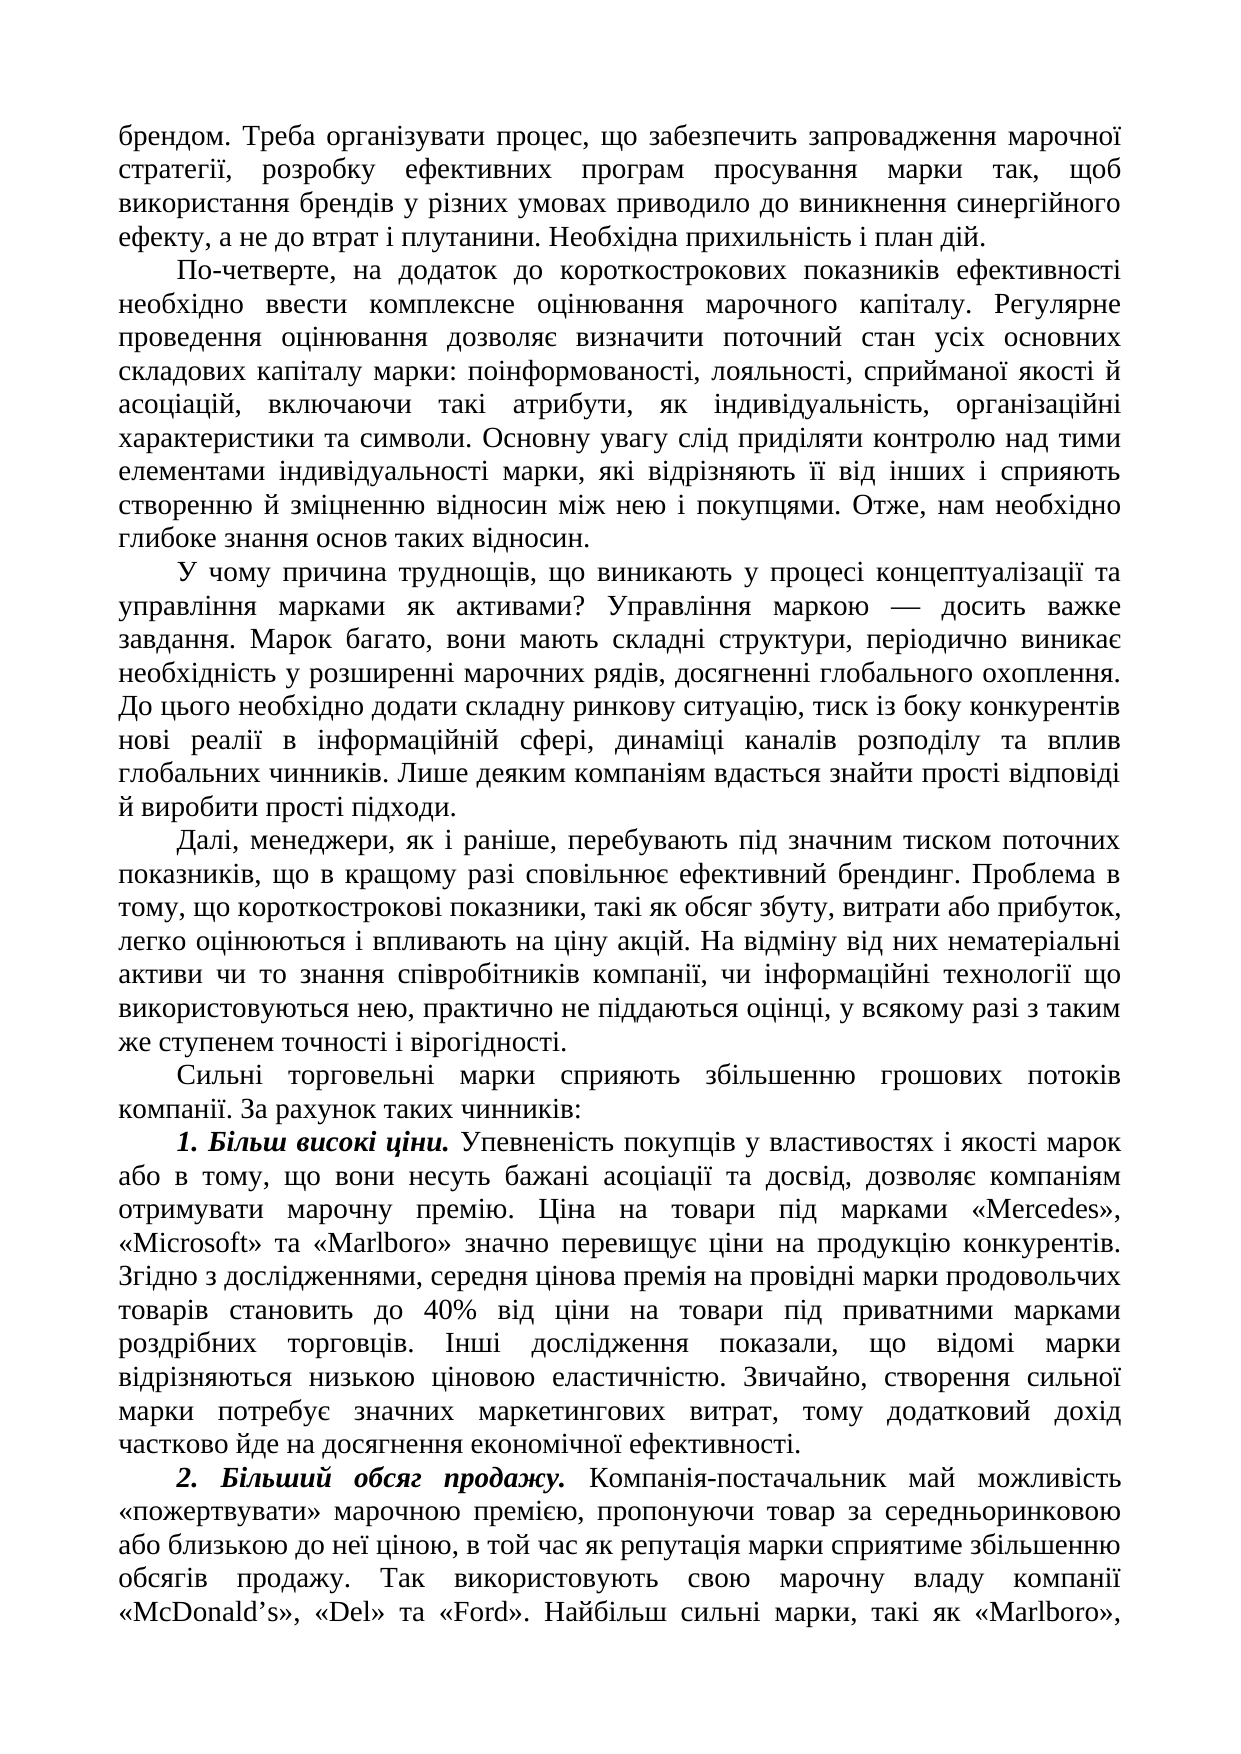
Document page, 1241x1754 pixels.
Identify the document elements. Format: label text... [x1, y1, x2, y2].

text брендом. Треба організувати процес, що забезпечить запровадження марочної стратегії, розробку ефективних програм просування марки так, щоб використання брендів у різних умовах приводило до виникнення синергійного ефекту, а не до втрат і плутанини. Необхідна прихильність і план дій. [118, 118, 1122, 252]
text По-четверте, на додаток до короткострокових показників ефективності необхідно ввести комплексне оцінювання марочного капіталу. Регулярне проведення оцінювання дозволяє визначити поточний стан усіх основних складових капіталу марки: поінформованості, лояльності, сприйманої якості й асоціацій, включаючи такі атрибути, як індивідуальність, організаційні характеристики та символи. Основну увагу слід приділяти контролю над тими елементами індивідуальності марки, які відрізняють її від інших і сприяють створенню й зміцненню відносин між нею і покупцями. Отже, нам необхідно глибоке знання основ таких відносин. [118, 252, 1122, 554]
text У чому причина труднощів, що виникають у процесі концептуалізації та управління марками як активами? Управління маркою — досить важке завдання. Марок багато, вони мають складні структури, періодично виникає необхідність у розширенні марочних рядів, досягненні глобального охоплення. До цього необхідно додати складну ринкову ситуацію, тиск із боку конкурентів нові реалії в інформаційній сфері, динаміці каналів розподілу та вплив глобальних чинників. Лише деяким компаніям вдасться знайти прості відповіді й виробити прості підходи. [118, 554, 1122, 822]
text 2. Більший обсяг продажу. Компанія-постачальник май можливість «пожертвувати» марочною премією, пропонуючи товар за середньоринковою або близькою до неї ціною, в той час як репутація марки сприятиме збільшенню обсягів продажу. Так використовують свою марочну владу компанії «МсDonald’s», «Del» та «Ford». Найбільш сильні марки, такі як «Marlboro», [118, 1460, 1122, 1627]
text Сильні торговельні марки сприяють збільшенню грошових потоків компанії. За рахунок таких чинників: [118, 1057, 1122, 1124]
text 1. Більш високі ціни. Упевненість покупців у властивостях і якості марок або в тому, що вони несуть бажані асоціації та досвід, дозволяє компаніям отримувати марочну премію. Ціна на товари під марками «Mercedes», «Microsoft» та «Marlboro» значно перевищує ціни на продукцію конкурентів. Згідно з дослідженнями, середня цінова премія на провідні марки продовольчих товарів становить до 40% від ціни на товари під приватними марками роздрібних торговців. Інші дослідження показали, що відомі марки відрізняються низькою ціновою еластичністю. Звичайно, створення сильної марки потребує значних маркетингових витрат, тому додатковий дохід частково йде на досягнення економічної ефективності. [118, 1124, 1122, 1460]
text Далі, менеджери, як і раніше, перебувають під значним тиском поточних показників, що в кращому разі сповільнює ефективний брендинг. Проблема в тому, що короткострокові показники, такі як обсяг збуту, витрати або прибуток, легко оцінюються і впливають на ціну акцій. На відміну від них нематеріальні активи чи то знання співробітників компанії, чи інформаційні технології що використовуються нею, практично не піддаються оцінці, у всякому разі з таким же ступенем точності і вірогідності. [118, 822, 1122, 1057]
